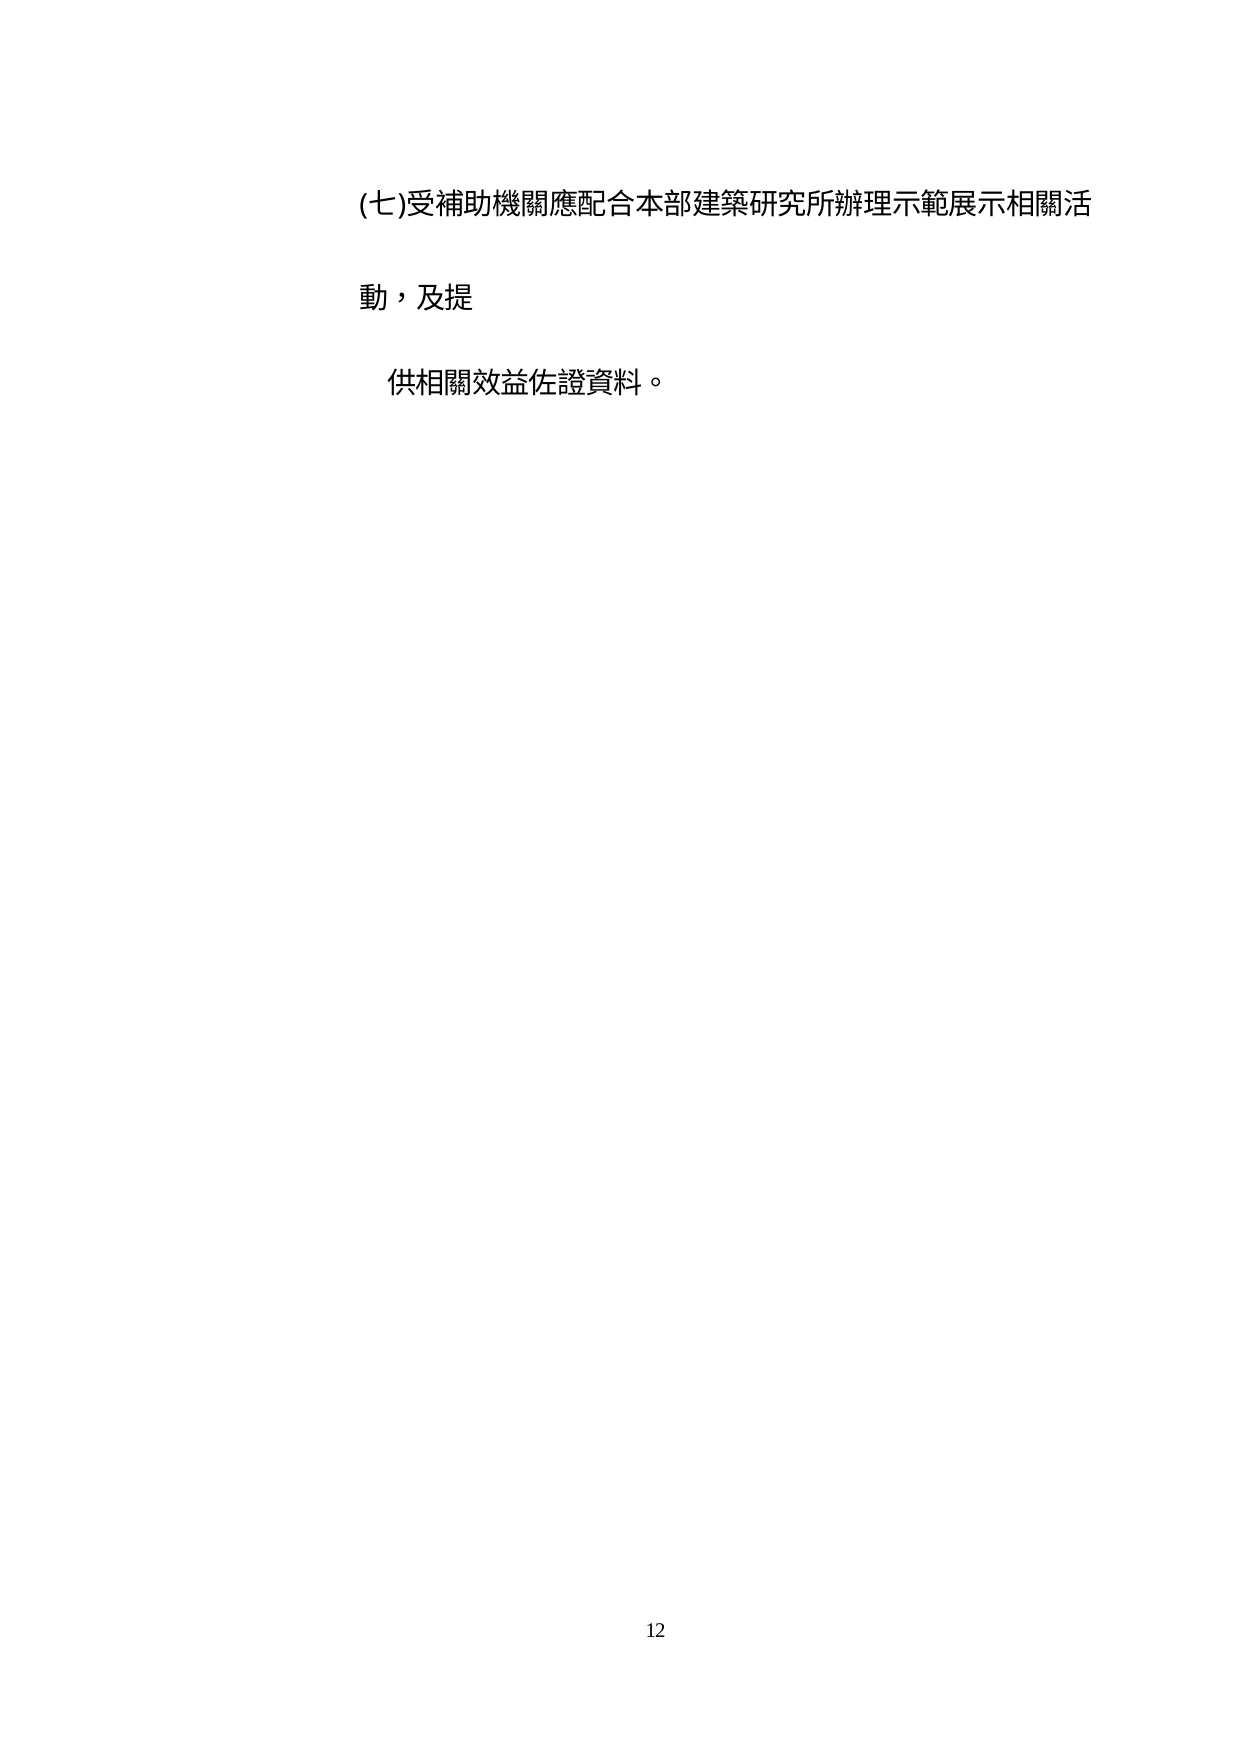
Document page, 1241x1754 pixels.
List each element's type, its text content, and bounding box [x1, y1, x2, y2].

text 供相關效益佐證資料。 [359, 344, 1092, 419]
text (七)受補助機關應配合本部建築研究所辦理示範展示相關活動，及提 [359, 164, 1092, 333]
